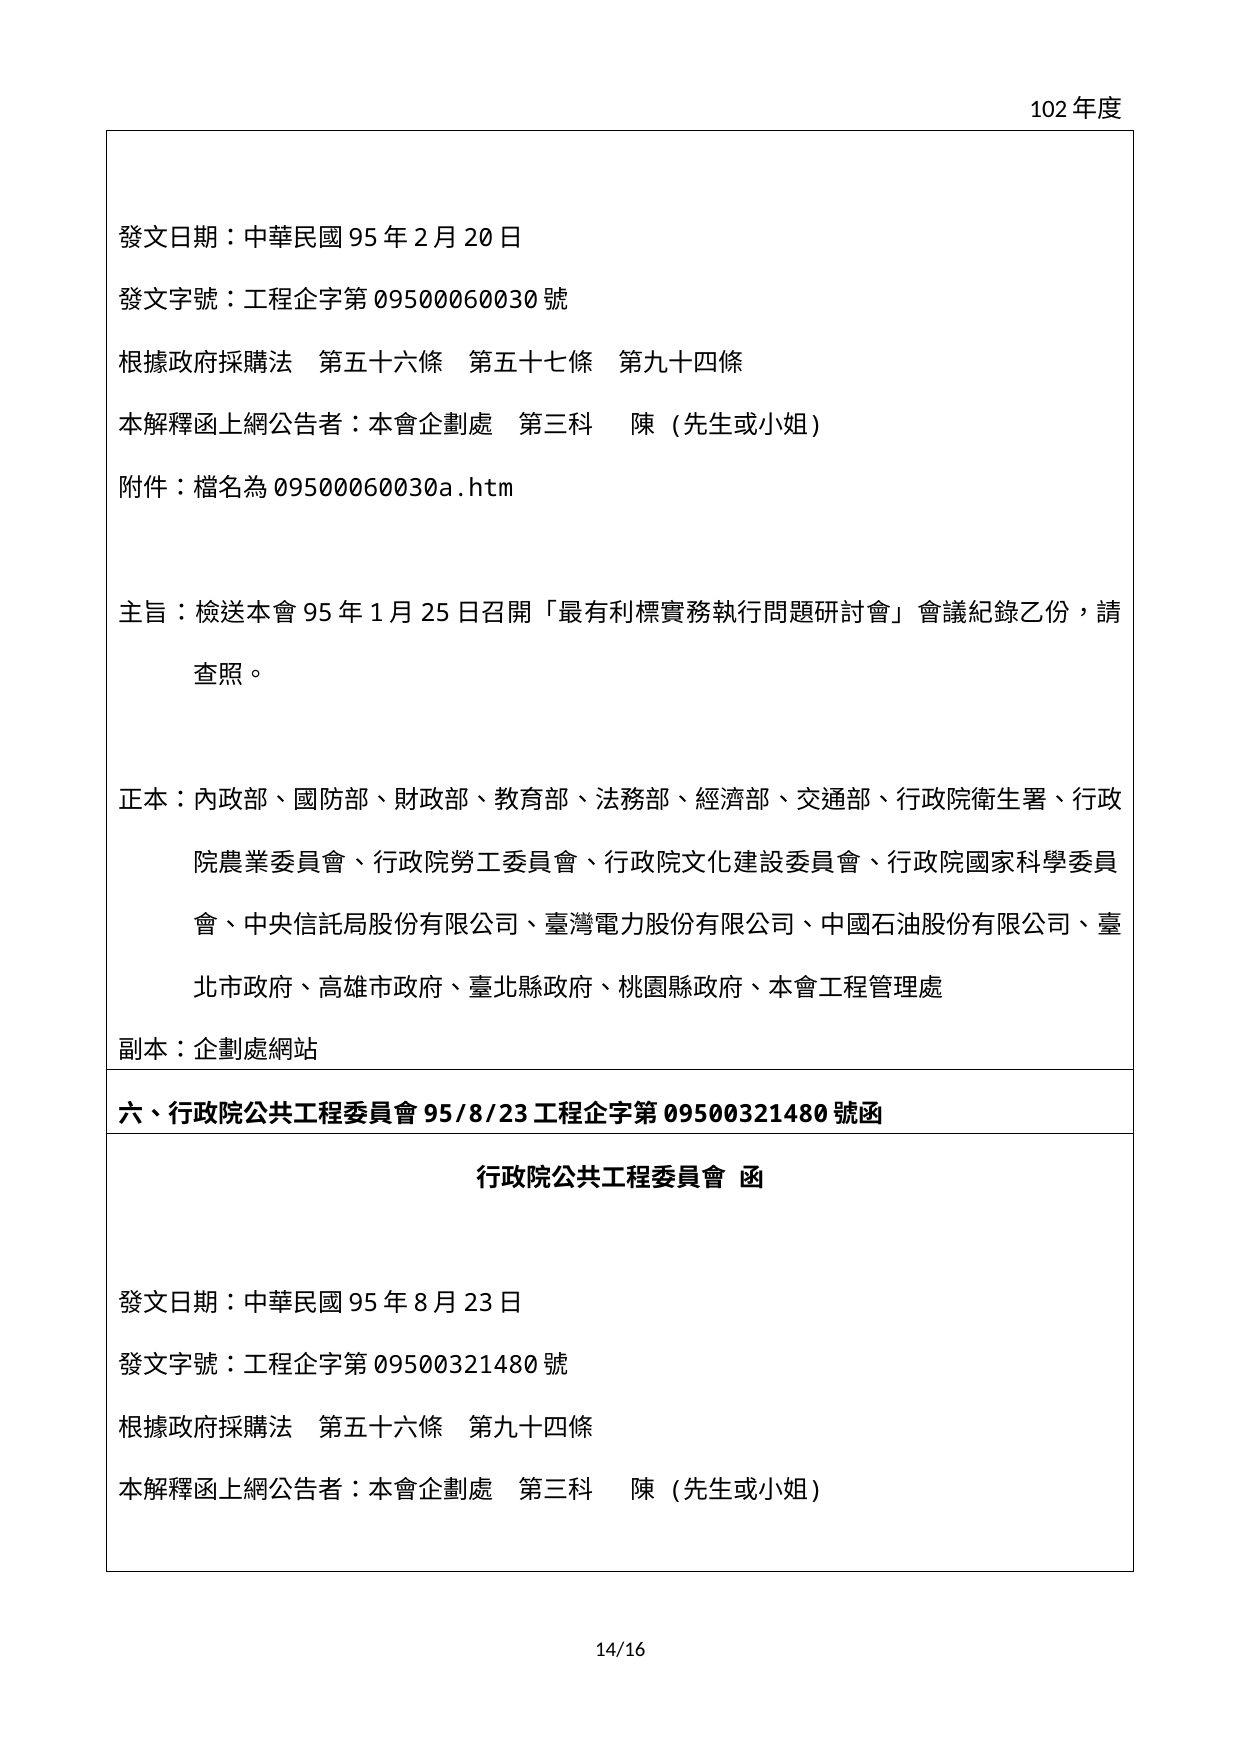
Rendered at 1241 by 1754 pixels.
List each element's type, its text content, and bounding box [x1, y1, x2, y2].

table_cell 六、行政院公共工程委員會95/8/23工程企字第09500321480號函 [107, 1070, 1133, 1132]
table_cell 行政院公共工程委員會 函 發文日期：中華民國95年8月23日 發文字號：工程企字第09500321480號 根據政府採購法 第五十六條 第九十四條 本解釋函上網公告者：本會企劃處 第三科 陳 (先生或小姐) [107, 1134, 1133, 1571]
table_cell 發文日期：中華民國95年2月20日 發文字號：工程企字第09500060030號 根據政府採購法 第五十六條 第五十七條 第九十四條 本解釋函上網公告者：本會企劃處 第三科 陳 (先生或小姐) 附件：檔名為09500060030a.htm 主旨：檢送本會95年1月25日召開「最有利標實務執行問題研討會」會議紀錄乙份，請 查照。 正本：內政部、國防部、財政部、教育部、法務部、經濟部、交通部、行政院衛生署、行政院農業委員會、行政院勞工委員會、行政院文化建設委員會、行政院國家科學委員會、中央信託局股份有限公司、臺灣電力股份有限公司、中國石油股份有限公司、臺北市政府、高雄市政府、臺北縣政府、桃園縣政府、本會工程管理處 副本：企劃處網站 [107, 131, 1133, 1069]
